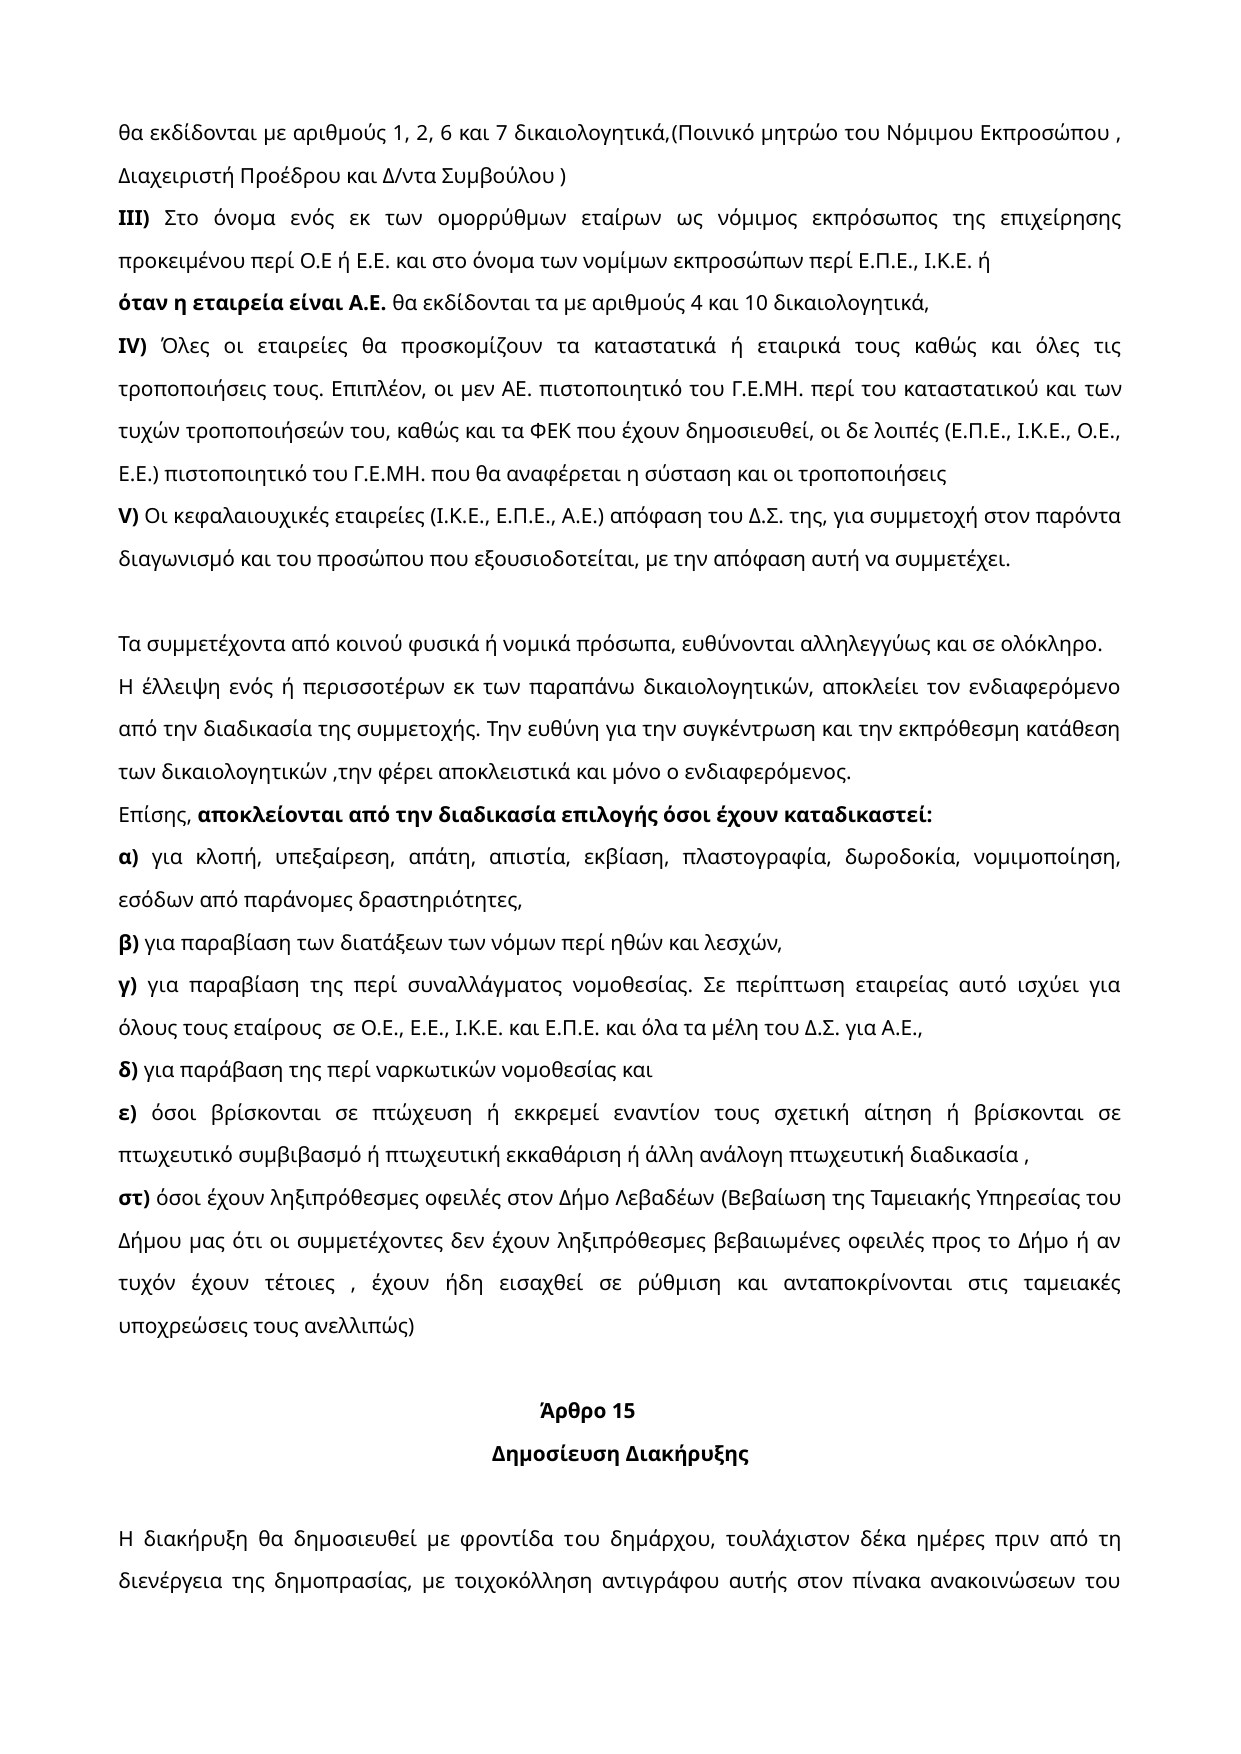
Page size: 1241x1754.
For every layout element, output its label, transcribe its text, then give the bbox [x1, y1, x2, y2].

text β) για παραβίαση των διατάξεων των νόμων περί ηθών και λεσχών, [118, 928, 1122, 956]
text ε) όσοι βρίσκονται σε πτώχευση ή εκκρεμεί εναντίον τους σχετική αίτηση ή βρίσκονται σε πτωχευτικό συμβιβασμό ή πτωχευτική εκκαθάριση ή άλλη ανάλογη πτωχευτική διαδικασία , [118, 1098, 1122, 1169]
text όταν η εταιρεία είναι Α.Ε. θα εκδίδονται τα με αριθμούς 4 και 10 δικαιολογητικά, [118, 288, 1122, 317]
text Άρθρο 15 [118, 1396, 1122, 1425]
text Η διακήρυξη θα δημοσιευθεί με φροντίδα του δημάρχου, τουλάχιστον δέκα ημέρες πριν από τη διενέργεια της δημοπρασίας, με τοιχοκόλληση αντιγράφου αυτής στον πίνακα ανακοινώσεων του [118, 1524, 1122, 1595]
text V) Οι κεφαλαιουχικές εταιρείες (Ι.Κ.Ε., Ε.Π.Ε., Α.Ε.) απόφαση του Δ.Σ. της, για συμμετοχή στον παρόντα διαγωνισμό και του προσώπου που εξουσιοδοτείται, με την απόφαση αυτή να συμμετέχει. [118, 502, 1122, 615]
text Επίσης, αποκλείονται από την διαδικασία επιλογής όσοι έχουν καταδικαστεί: [118, 800, 1122, 828]
text α) για κλοπή, υπεξαίρεση, απάτη, απιστία, εκβίαση, πλαστογραφία, δωροδοκία, νομιμοποίηση, εσόδων από παράνομες δραστηριότητες, [118, 842, 1122, 913]
text Τα συμμετέχοντα από κοινού φυσικά ή νομικά πρόσωπα, ευθύνονται αλληλεγγύως και σε ολόκληρο. [118, 629, 1122, 658]
text Η έλλειψη ενός ή περισσοτέρων εκ των παραπάνω δικαιολογητικών, αποκλείει τον ενδιαφερόμενο από την διαδικασία της συμμετοχής. Την ευθύνη για την συγκέντρωση και την εκπρόθεσμη κατάθεση των δικαιολογητικών ,την φέρει αποκλειστικά και μόνο ο ενδιαφερόμενος. [118, 672, 1122, 786]
text Δημοσίευση Διακήρυξης [118, 1439, 1122, 1467]
text γ) για παραβίαση της περί συναλλάγματος νομοθεσίας. Σε περίπτωση εταιρείας αυτό ισχύει για όλους τους εταίρους σε Ο.Ε., Ε.Ε., Ι.Κ.Ε. και Ε.Π.Ε. και όλα τα μέλη του Δ.Σ. για Α.Ε., [118, 970, 1122, 1041]
text στ) όσοι έχουν ληξιπρόθεσμες οφειλές στον Δήμο Λεβαδέων (Βεβαίωση της Ταμειακής Υπηρεσίας του Δήμου μας ότι οι συμμετέχοντες δεν έχουν ληξιπρόθεσμες βεβαιωμένες οφειλές προς το Δήμο ή αν τυχόν έχουν τέτοιες , έχουν ήδη εισαχθεί σε ρύθμιση και ανταποκρίνονται στις ταμειακές υποχρεώσεις τους ανελλιπώς) [118, 1183, 1122, 1339]
text δ) για παράβαση της περί ναρκωτικών νομοθεσίας και [118, 1055, 1122, 1084]
text III) Στο όνομα ενός εκ των ομορρύθμων εταίρων ως νόμιμος εκπρόσωπος της επιχείρησης προκειμένου περί Ο.Ε ή Ε.Ε. και στο όνομα των νομίμων εκπροσώπων περί Ε.Π.Ε., Ι.Κ.Ε. ή [118, 203, 1122, 274]
text IV) Όλες οι εταιρείες θα προσκομίζουν τα καταστατικά ή εταιρικά τους καθώς και όλες τις τροποποιήσεις τους. Επιπλέον, οι μεν ΑΕ. πιστοποιητικό του Γ.Ε.ΜΗ. περί του καταστατικού και των τυχών τροποποιήσεών του, καθώς και τα ΦΕΚ που έχουν δημοσιευθεί, οι δε λοιπές (Ε.Π.Ε., Ι.Κ.Ε., Ο.Ε., Ε.Ε.) πιστοποιητικό του Γ.Ε.ΜΗ. που θα αναφέρεται η σύσταση και οι τροποποιήσεις [118, 331, 1122, 487]
text θα εκδίδονται με αριθμούς 1, 2, 6 και 7 δικαιολογητικά,(Ποινικό μητρώο του Νόμιμου Εκπροσώπου , Διαχειριστή Προέδρου και Δ/ντα Συμβούλου ) [118, 118, 1122, 189]
